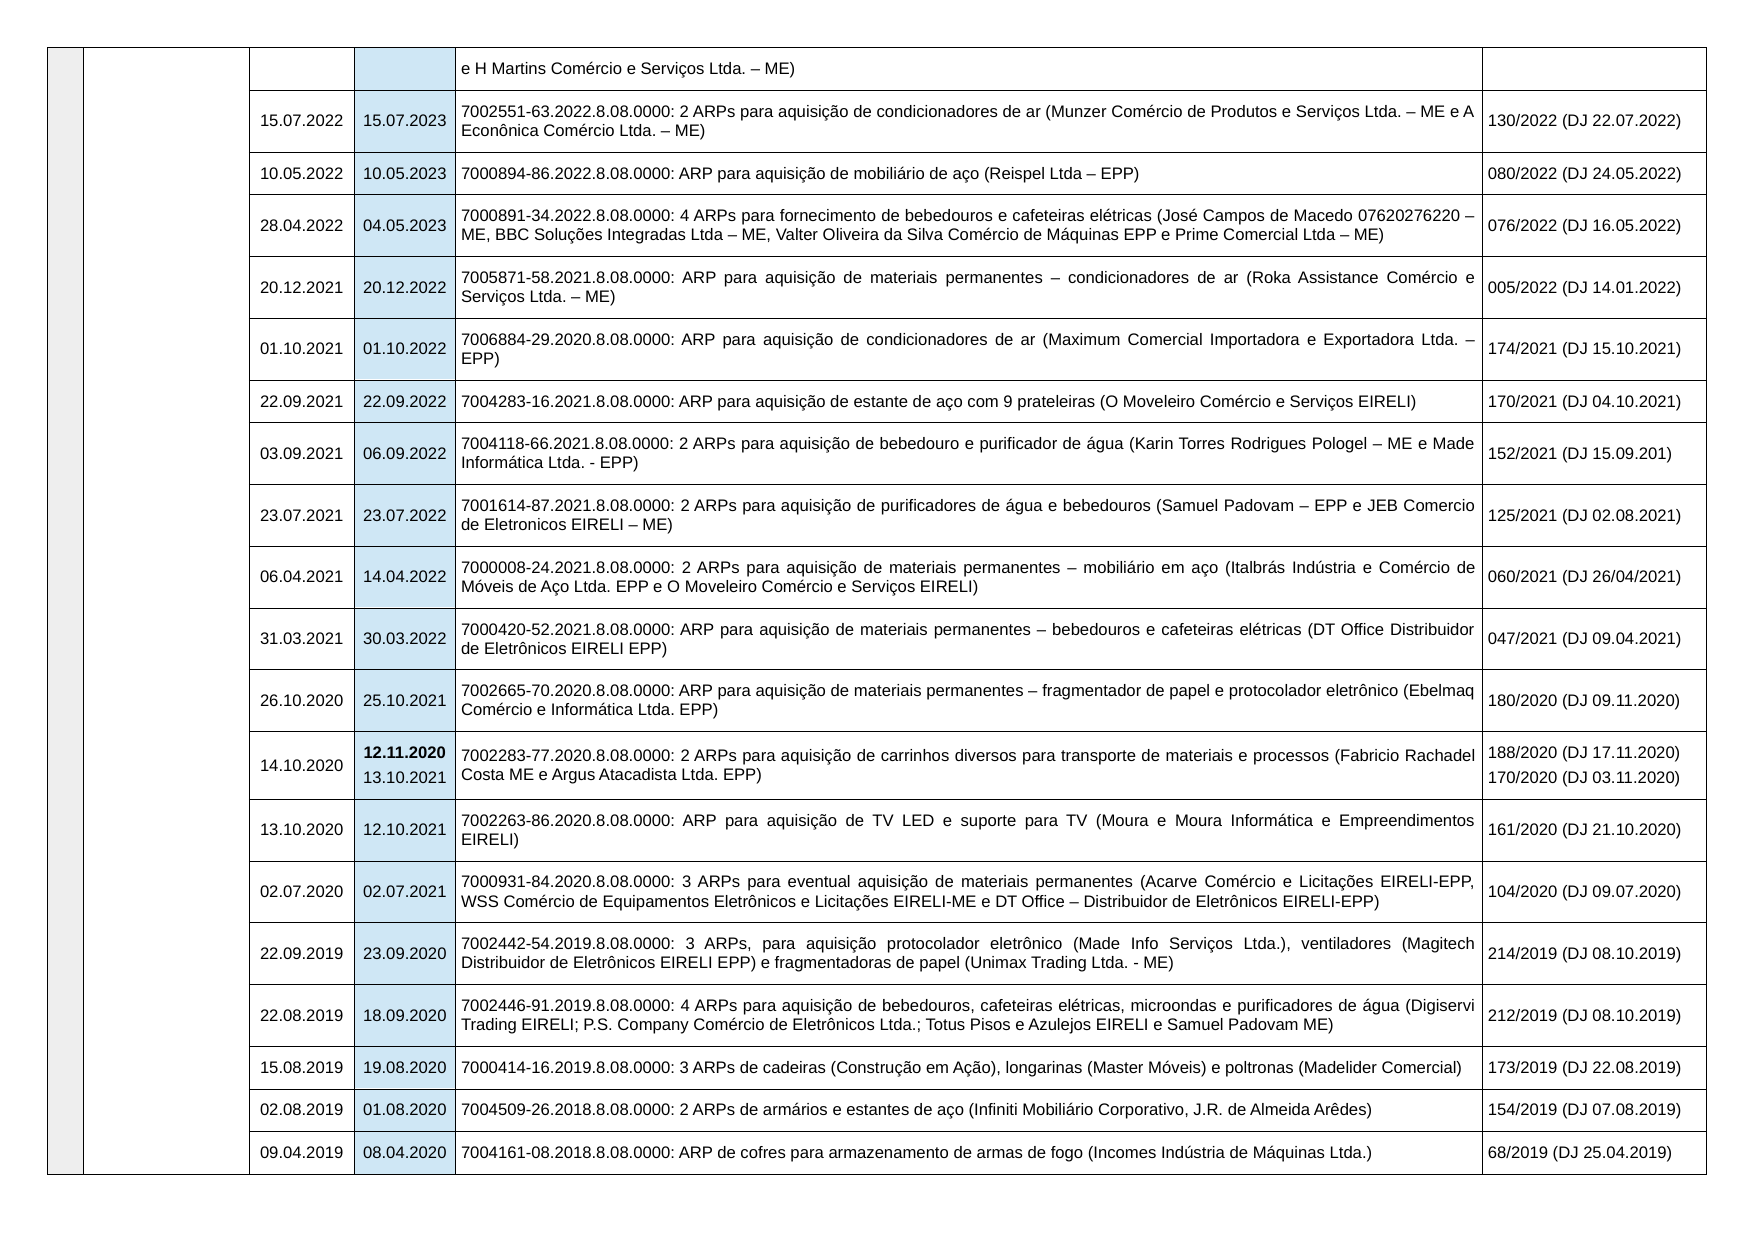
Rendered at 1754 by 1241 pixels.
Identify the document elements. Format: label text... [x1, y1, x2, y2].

table_cell 005/2022 (DJ 14.01.2022) [1483, 257, 1706, 318]
table_cell 10.05.2023 [355, 153, 455, 194]
table_cell 7002551-63.2022.8.08.0000: 2 ARPs para aquisição de condicionadores de ar (Munzer Comércio de Produtos e Serviços Ltda. – ME e A Econônica Comércio Ltda. – ME) [456, 91, 1482, 152]
table_cell 20.12.2021 [250, 257, 354, 318]
table_cell 31.03.2021 [250, 609, 354, 669]
table_cell 060/2021 (DJ 26/04/2021) [1483, 547, 1706, 607]
table_cell 080/2022 (DJ 24.05.2022) [1483, 153, 1706, 194]
table_cell 03.09.2021 [250, 423, 354, 484]
table_cell 13.10.2020 [250, 800, 354, 861]
table_cell 22.09.2021 [250, 381, 354, 422]
table_cell 15.07.2022 [250, 91, 354, 152]
table_cell 08.04.2020 [355, 1132, 455, 1174]
table_cell 01.10.2022 [355, 319, 455, 379]
table_cell 02.07.2021 [355, 862, 455, 922]
table_cell 28.04.2022 [250, 195, 354, 256]
table_cell 7000414-16.2019.8.08.0000: 3 ARPs de cadeiras (Construção em Ação), longarinas (Master Móveis) e poltronas (Madelider Comercial) [456, 1047, 1482, 1088]
table_cell 26.10.2020 [250, 670, 354, 731]
table_cell 047/2021 (DJ 09.04.2021) [1483, 609, 1706, 669]
table_cell [250, 48, 354, 90]
table_cell e H Martins Comércio e Serviços Ltda. – ME) [456, 48, 1482, 90]
table_cell 130/2022 (DJ 22.07.2022) [1483, 91, 1706, 152]
table_cell 7000420-52.2021.8.08.0000: ARP para aquisição de materiais permanentes – bebedouros e cafeteiras elétricas (DT Office Distribuidor de Eletrônicos EIRELI EPP) [456, 609, 1482, 669]
table_cell 170/2021 (DJ 04.10.2021) [1483, 381, 1706, 422]
table_cell 01.08.2020 [355, 1090, 455, 1131]
table_cell 7006884-29.2020.8.08.0000: ARP para aquisição de condicionadores de ar (Maximum Comercial Importadora e Exportadora Ltda. – EPP) [456, 319, 1482, 379]
table_cell 7002446-91.2019.8.08.0000: 4 ARPs para aquisição de bebedouros, cafeteiras elétricas, microondas e purificadores de água (Digiservi Trading EIRELI; P.S. Company Comércio de Eletrônicos Ltda.; Totus Pisos e Azulejos EIRELI e Samuel Padovam ME) [456, 985, 1482, 1046]
table_cell 12.10.2021 [355, 800, 455, 861]
table_cell 7004509-26.2018.8.08.0000: 2 ARPs de armários e estantes de aço (Infiniti Mobiliário Corporativo, J.R. de Almeida Arêdes) [456, 1090, 1482, 1131]
table_cell 076/2022 (DJ 16.05.2022) [1483, 195, 1706, 256]
table_cell 7000008-24.2021.8.08.0000: 2 ARPs para aquisição de materiais permanentes – mobiliário em aço (Italbrás Indústria e Comércio de Móveis de Aço Ltda. EPP e O Moveleiro Comércio e Serviços EIRELI) [456, 547, 1482, 607]
table_cell 23.07.2022 [355, 485, 455, 546]
table_cell 30.03.2022 [355, 609, 455, 669]
table_cell 7005871-58.2021.8.08.0000: ARP para aquisição de materiais permanentes – condicionadores de ar (Roka Assistance Comércio e Serviços Ltda. – ME) [456, 257, 1482, 318]
table_cell [355, 48, 455, 90]
table_cell 7004161-08.2018.8.08.0000: ARP de cofres para armazenamento de armas de fogo (Incomes Indústria de Máquinas Ltda.) [456, 1132, 1482, 1174]
table_cell 152/2021 (DJ 15.09.201) [1483, 423, 1706, 484]
table_cell 7001614-87.2021.8.08.0000: 2 ARPs para aquisição de purificadores de água e bebedouros (Samuel Padovam – EPP e JEB Comercio de Eletronicos EIRELI – ME) [456, 485, 1482, 546]
table_cell 04.05.2023 [355, 195, 455, 256]
table_cell 15.07.2023 [355, 91, 455, 152]
table_cell 7002665-70.2020.8.08.0000: ARP para aquisição de materiais permanentes – fragmentador de papel e protocolador eletrônico (Ebelmaq Comércio e Informática Ltda. EPP) [456, 670, 1482, 731]
table_cell 22.09.2022 [355, 381, 455, 422]
table_cell 7002283-77.2020.8.08.0000: 2 ARPs para aquisição de carrinhos diversos para transporte de materiais e processos (Fabricio Rachadel Costa ME e Argus Atacadista Ltda. EPP) [456, 732, 1482, 799]
table_cell 25.10.2021 [355, 670, 455, 731]
table_cell 161/2020 (DJ 21.10.2020) [1483, 800, 1706, 861]
table_cell 154/2019 (DJ 07.08.2019) [1483, 1090, 1706, 1131]
table_cell 212/2019 (DJ 08.10.2019) [1483, 985, 1706, 1046]
table_cell 104/2020 (DJ 09.07.2020) [1483, 862, 1706, 922]
table_cell 06.04.2021 [250, 547, 354, 607]
table_cell 14.10.2020 [250, 732, 354, 799]
table_cell 10.05.2022 [250, 153, 354, 194]
table_cell 01.10.2021 [250, 319, 354, 379]
table_cell 173/2019 (DJ 22.08.2019) [1483, 1047, 1706, 1088]
table_cell 7002263-86.2020.8.08.0000: ARP para aquisição de TV LED e suporte para TV (Moura e Moura Informática e Empreendimentos EIRELI) [456, 800, 1482, 861]
table_cell 7004283-16.2021.8.08.0000: ARP para aquisição de estante de aço com 9 prateleiras (O Moveleiro Comércio e Serviços EIRELI) [456, 381, 1482, 422]
table_cell 06.09.2022 [355, 423, 455, 484]
table_cell 23.07.2021 [250, 485, 354, 546]
table_cell 7002442-54.2019.8.08.0000: 3 ARPs, para aquisição protocolador eletrônico (Made Info Serviços Ltda.), ventiladores (Magitech Distribuidor de Eletrônicos EIRELI EPP) e fragmentadoras de papel (Unimax Trading Ltda. - ME) [456, 923, 1482, 984]
table_cell 7000931-84.2020.8.08.0000: 3 ARPs para eventual aquisição de materiais permanentes (Acarve Comércio e Licitações EIRELI-EPP, WSS Comércio de Equipamentos Eletrônicos e Licitações EIRELI-ME e DT Office – Distribuidor de Eletrônicos EIRELI-EPP) [456, 862, 1482, 922]
table_cell 7004118-66.2021.8.08.0000: 2 ARPs para aquisição de bebedouro e purificador de água (Karin Torres Rodrigues Pologel – ME e Made Informática Ltda. - EPP) [456, 423, 1482, 484]
table_cell 12.11.2020 13.10.2021 [355, 732, 455, 799]
table_cell 18.09.2020 [355, 985, 455, 1046]
table_cell 188/2020 (DJ 17.11.2020) 170/2020 (DJ 03.11.2020) [1483, 732, 1706, 799]
table_cell [48, 48, 83, 1174]
table_cell 02.07.2020 [250, 862, 354, 922]
table_cell [1483, 48, 1706, 90]
table_cell 23.09.2020 [355, 923, 455, 984]
table_cell 02.08.2019 [250, 1090, 354, 1131]
table_cell 22.08.2019 [250, 985, 354, 1046]
table_cell 14.04.2022 [355, 547, 455, 607]
table_cell 174/2021 (DJ 15.10.2021) [1483, 319, 1706, 379]
table_cell 15.08.2019 [250, 1047, 354, 1088]
table_cell 7000894-86.2022.8.08.0000: ARP para aquisição de mobiliário de aço (Reispel Ltda – EPP) [456, 153, 1482, 194]
table_cell 214/2019 (DJ 08.10.2019) [1483, 923, 1706, 984]
table_cell [84, 48, 249, 1174]
table_cell 180/2020 (DJ 09.11.2020) [1483, 670, 1706, 731]
table_cell 20.12.2022 [355, 257, 455, 318]
table_cell 7000891-34.2022.8.08.0000: 4 ARPs para fornecimento de bebedouros e cafeteiras elétricas (José Campos de Macedo 07620276220 – ME, BBC Soluções Integradas Ltda – ME, Valter Oliveira da Silva Comércio de Máquinas EPP e Prime Comercial Ltda – ME) [456, 195, 1482, 256]
table_cell 22.09.2019 [250, 923, 354, 984]
table_cell 125/2021 (DJ 02.08.2021) [1483, 485, 1706, 546]
table_cell 19.08.2020 [355, 1047, 455, 1088]
table_cell 09.04.2019 [250, 1132, 354, 1174]
table_cell 68/2019 (DJ 25.04.2019) [1483, 1132, 1706, 1174]
